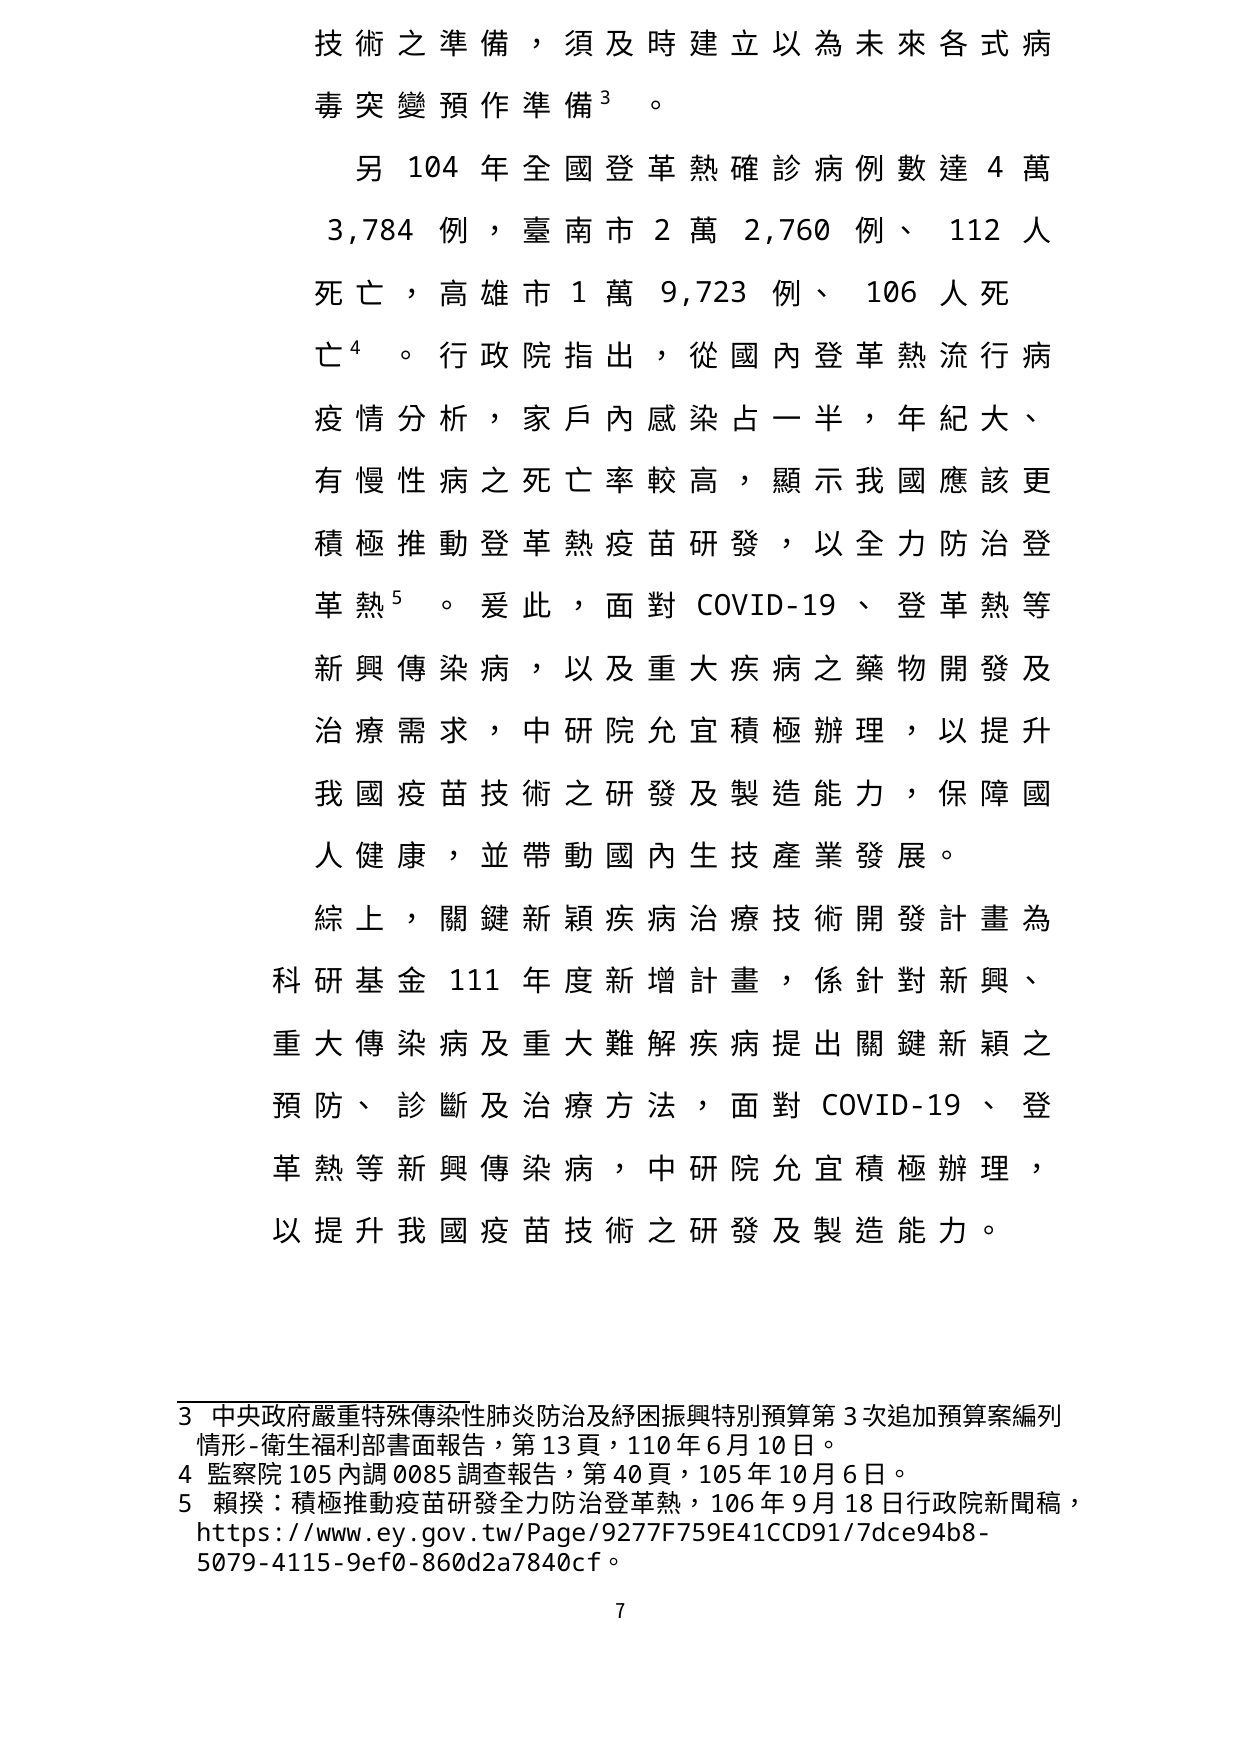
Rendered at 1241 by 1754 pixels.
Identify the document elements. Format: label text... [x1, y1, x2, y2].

text 另104年全國登革熱確診病例數達4萬3,784例，臺南市2萬2,760例、112人死亡，高雄市1萬9,723例、106人死亡。行政院指出，從國內登革熱流行病疫情分析，家戶內感染占一半，年紀大、有慢性病之死亡率較高，顯示我國應該更積極推動登革熱疫苗研發，以全力防治登革熱。爰此，面對COVID-19、登革熱等新興傳染病，以及重大疾病之藥物開發及治療需求，中研院允宜積極辦理，以提升我國疫苗技術之研發及製造能力，保障國人健康，並帶動國內生技產業發展。 [271, 125, 1058, 875]
text 技術之準備，須及時建立以為未來各式病毒突變預作準備。 [271, 0, 1058, 125]
text 中央政府嚴重特殊傳染性肺炎防治及紓困振興特別預算第3次追加預算案編列情形-衛生福利部書面報告，第13頁，110年6月10日。 [177, 1402, 1063, 1460]
text 綜上，關鍵新穎疾病治療技術開發計畫為科研基金111年度新增計畫，係針對新興、重大傳染病及重大難解疾病提出關鍵新穎之預防、診斷及治療方法，面對COVID-19、登革熱等新興傳染病，中研院允宜積極辦理，以提升我國疫苗技術之研發及製造能力。 [242, 875, 1058, 1250]
text 賴揆：積極推動疫苗研發全力防治登革熱，106年9月18日行政院新聞稿，https://www.ey.gov.tw/Page/9277F759E41CCD91/7dce94b8-5079-4115-9ef0-860d2a7840cf。 [177, 1489, 1063, 1577]
text 監察院105內調0085調查報告，第40頁，105年10月6日。 [177, 1460, 1063, 1489]
